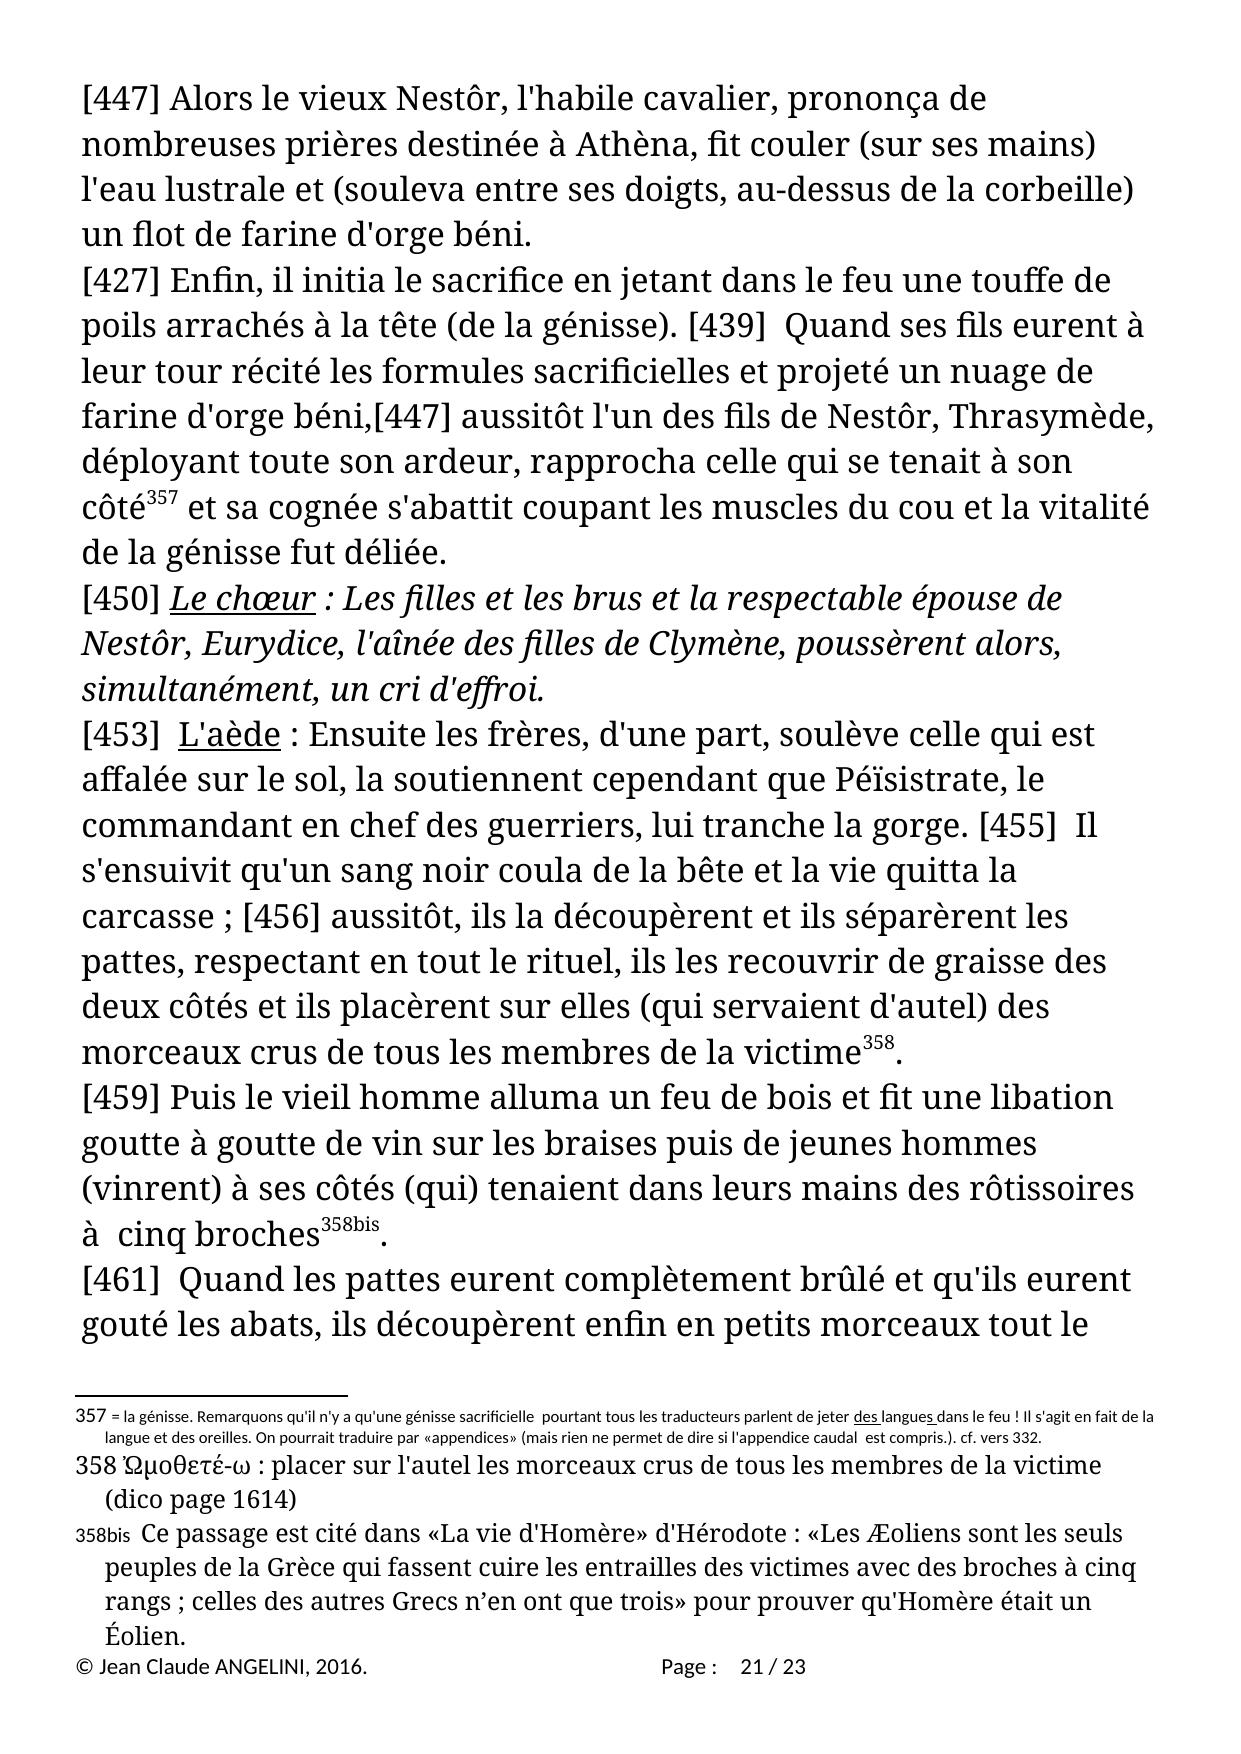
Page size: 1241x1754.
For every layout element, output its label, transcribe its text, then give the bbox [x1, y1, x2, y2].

text Ce passage est cité dans «La vie d'Homère» d'Hérodote : «Les Æoliens sont les seuls peuples de la Grèce qui fassent cuire les entrailles des victimes avec des broches à cinq rangs ; celles des autres Grecs n’en ont que trois» pour prouver qu'Homère était un Éolien. [75, 1516, 1165, 1652]
text [450] Le chœur : Les filles et les brus et la respectable épouse de Nestôr, Eurydice, l'aînée des filles de Clymène, poussèrent alors, simultanément, un cri d'effroi. [81, 574, 1159, 711]
text Ὠμοθετέ-ω : placer sur l'autel les morceaux crus de tous les membres de la victime (dico page 1614) [75, 1448, 1165, 1516]
text = la génisse. Remarquons qu'il n'y a qu'une génisse sacrificielle pourtant tous les traducteurs parlent de jeter des langues dans le feu ! Il s'agit en fait de la langue et des oreilles. On pourrait traduire par «appendices» (mais rien ne permet de dire si l'appendice caudal est compris.). cf. vers 332. [75, 1402, 1165, 1448]
text [427] Enfin, il initia le sacrifice en jetant dans le feu une touffe de poils arrachés à la tête (de la génisse). [439] Quand ses fils eurent à leur tour récité les formules sacrificielles et projeté un nuage de farine d'orge béni,[447] aussitôt l'un des fils de Nestôr, Thrasymède, déployant toute son ardeur, rapprocha celle qui se tenait à son côté et sa cognée s'abattit coupant les muscles du cou et la vitalité de la génisse fut déliée. [81, 257, 1159, 574]
text [453] L'aède : Ensuite les frères, d'une part, soulève celle qui est affalée sur le sol, la soutiennent cependant que Péïsistrate, le commandant en chef des guerriers, lui tranche la gorge. [455] Il s'ensuivit qu'un sang noir coula de la bête et la vie quitta la carcasse ; [456] aussitôt, ils la découpèrent et ils séparèrent les pattes, respectant en tout le rituel, ils les recouvrir de graisse des deux côtés et ils placèrent sur elles (qui servaient d'autel) des morceaux crus de tous les membres de la victime. [81, 711, 1159, 1074]
text [461] Quand les pattes eurent complètement brûlé et qu'ils eurent gouté les abats, ils découpèrent enfin en petits morceaux tout le [81, 1256, 1159, 1347]
text [459] Puis le vieil homme alluma un feu de bois et fit une libation goutte à goutte de vin sur les braises puis de jeunes hommes (vinrent) à ses côtés (qui) tenaient dans leurs mains des rôtissoires à cinq broches. [81, 1074, 1159, 1256]
text [447] Alors le vieux Nestôr, l'habile cavalier, prononça de nombreuses prières destinée à Athèna, fit couler (sur ses mains) l'eau lustrale et (souleva entre ses doigts, au-dessus de la corbeille) un flot de farine d'orge béni. [81, 75, 1159, 257]
